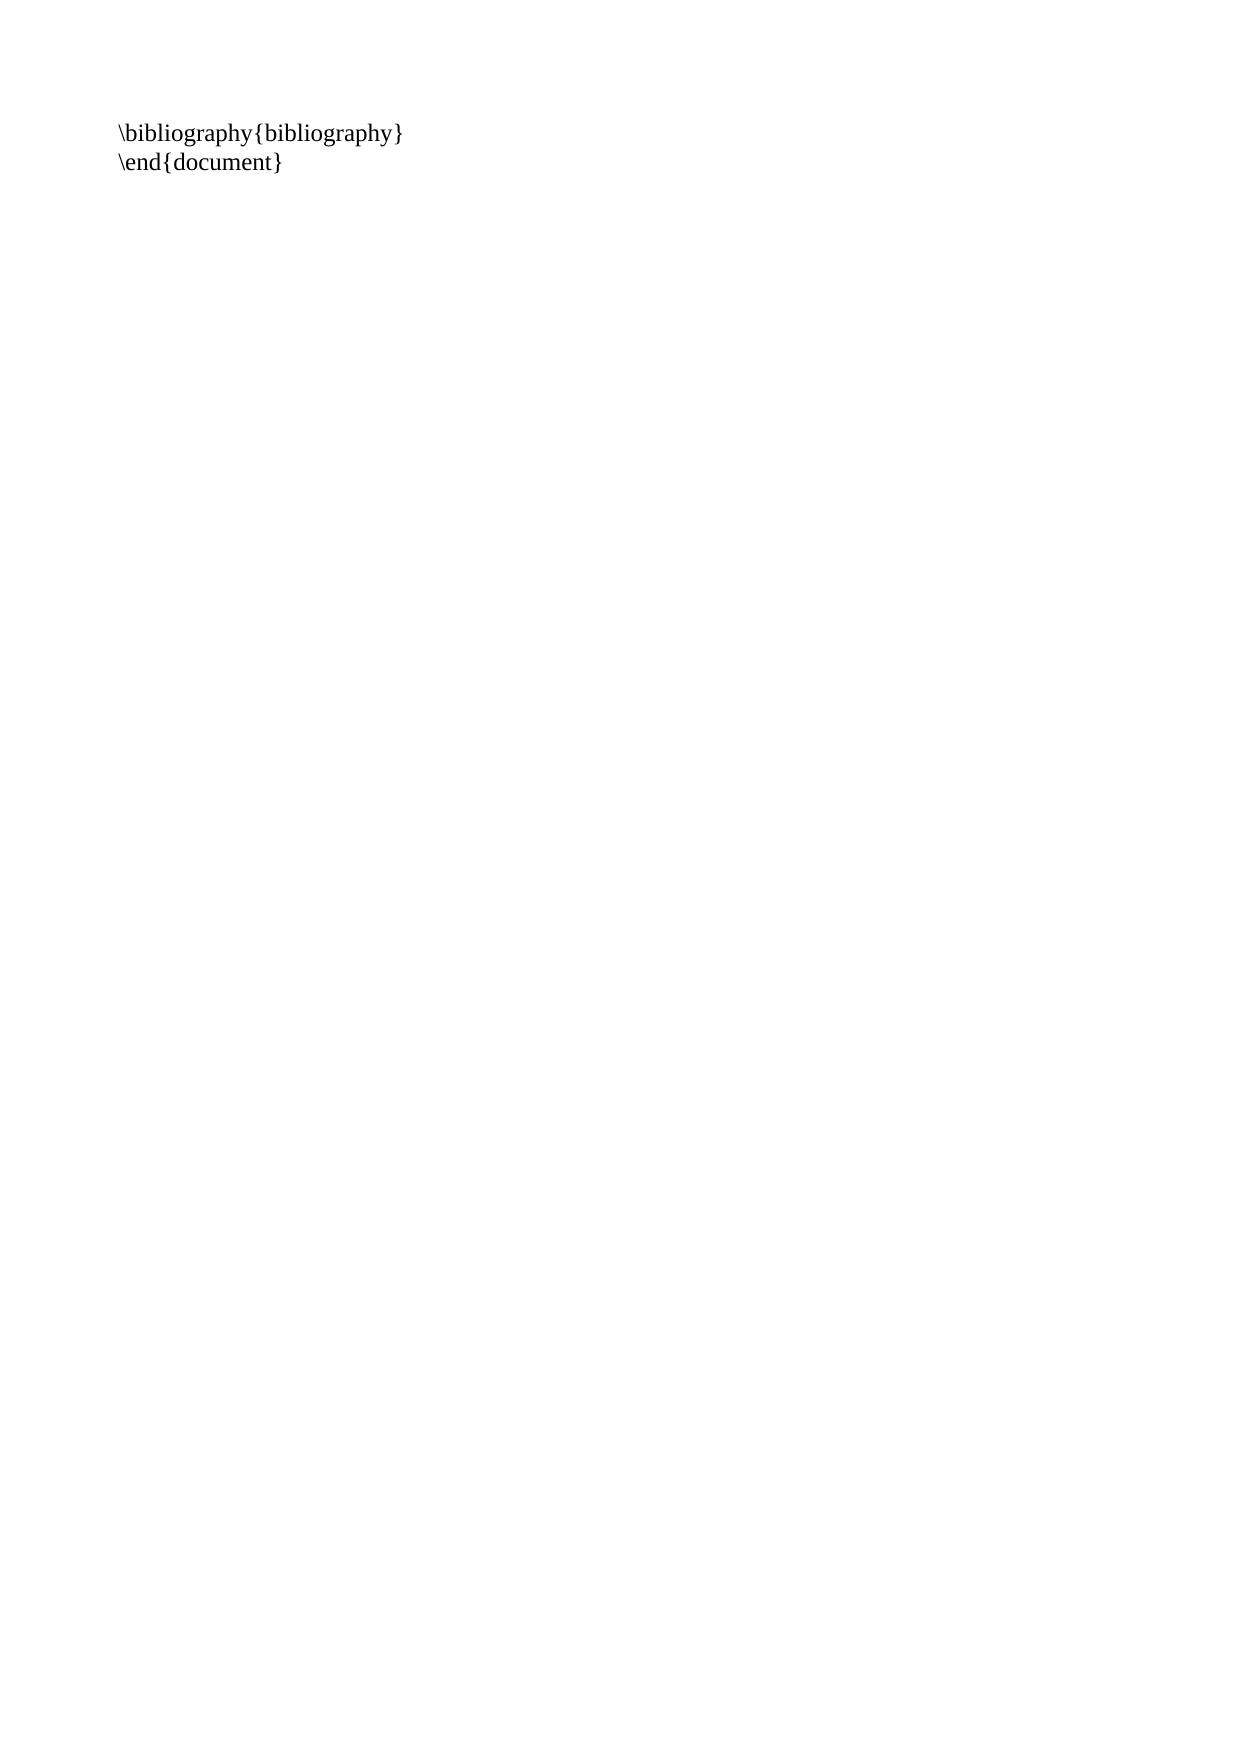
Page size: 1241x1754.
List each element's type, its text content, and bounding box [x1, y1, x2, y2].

text \bibliography{bibliography} [118, 118, 1122, 147]
text \end{document} [118, 147, 1122, 176]
